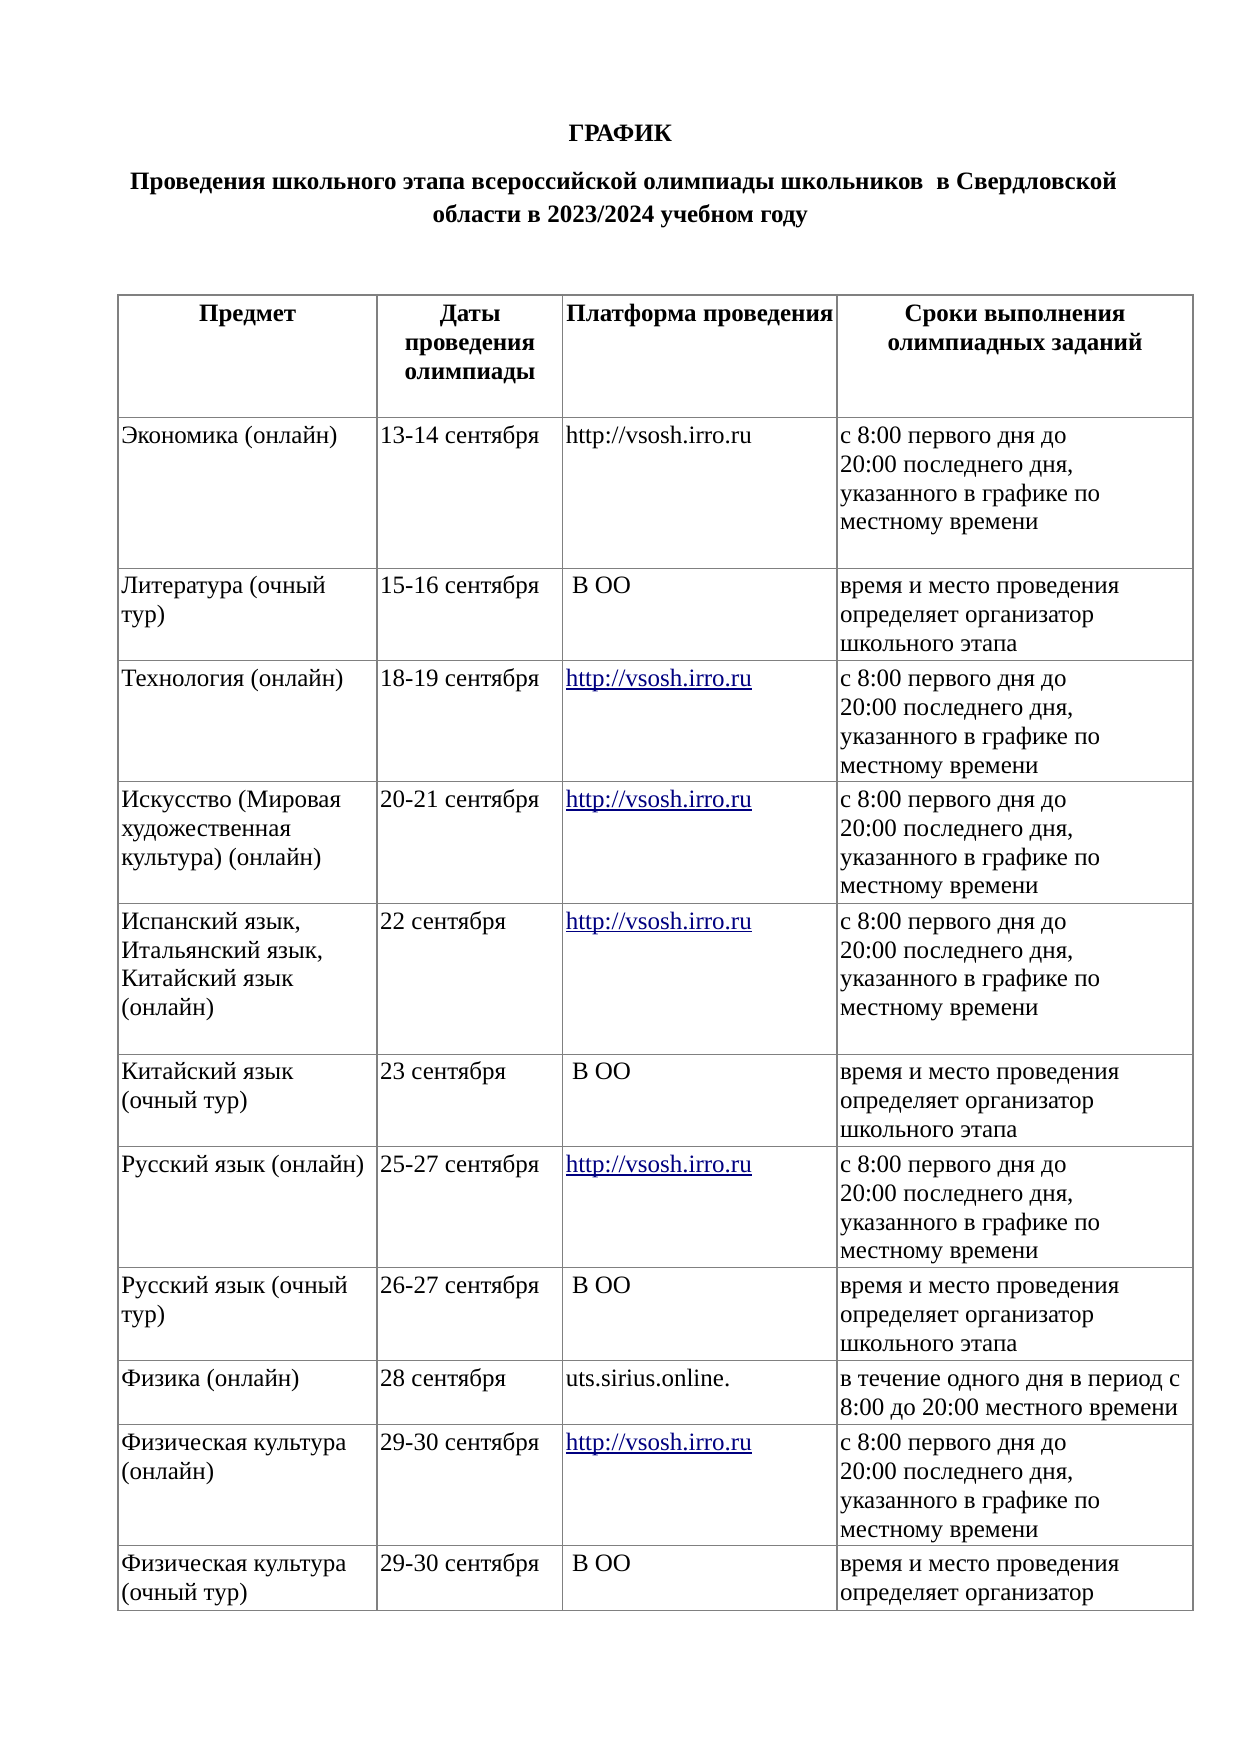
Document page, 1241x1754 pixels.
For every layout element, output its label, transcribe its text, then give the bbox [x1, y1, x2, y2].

table_cell с 8:00 первого дня до 20:00 последнего дня, указанного в графике по местному времени [838, 1425, 1192, 1545]
table_cell 29-30 сентября [378, 1425, 562, 1545]
table_cell В ОО [563, 1546, 836, 1609]
table_cell Литература (очный тур) [119, 569, 376, 660]
table_cell с 8:00 первого дня до 20:00 последнего дня, указанного в графике по местному времени [838, 418, 1192, 567]
table_cell В ОО [563, 1268, 836, 1360]
table_cell в течение одного дня в период с 8:00 до 20:00 местного времени [838, 1361, 1192, 1424]
table_cell Русский язык (онлайн) [119, 1147, 376, 1267]
table_header Платформа проведения [563, 296, 836, 417]
table_cell 28 сентября [378, 1361, 562, 1424]
table_cell с 8:00 первого дня до 20:00 последнего дня, указанного в графике по местному времени [838, 1147, 1192, 1267]
table_cell В ОО [563, 1055, 836, 1146]
text Проведения школьного этапа всероссийской олимпиады школьников в Свердловской области в 2023/2024 учебном году [118, 166, 1122, 227]
table_cell В ОО [563, 569, 836, 660]
table_cell 26-27 сентября [378, 1268, 562, 1360]
text ГРАФИК [118, 118, 1122, 147]
table_cell время и место проведения определяет организатор школьного этапа [838, 569, 1192, 660]
table_header Даты проведения олимпиады [378, 296, 562, 417]
table_cell 25-27 сентября [378, 1147, 562, 1267]
table_cell время и место проведения определяет организатор [838, 1546, 1192, 1609]
table_cell 22 сентября [378, 904, 562, 1053]
table_cell Экономика (онлайн) [119, 418, 376, 567]
table_cell http://vsosh.irro.ru [563, 418, 836, 567]
table_cell uts.sirius.online. [563, 1361, 836, 1424]
table_cell 15-16 сентября [378, 569, 562, 660]
table_cell время и место проведения определяет организатор школьного этапа [838, 1055, 1192, 1146]
table_cell http://vsosh.irro.ru [563, 1147, 836, 1267]
table_cell Испанский язык, Итальянский язык, Китайский язык (онлайн) [119, 904, 376, 1053]
table_cell с 8:00 первого дня до 20:00 последнего дня, указанного в графике по местному времени [838, 782, 1192, 903]
table_cell с 8:00 первого дня до 20:00 последнего дня, указанного в графике по местному времени [838, 661, 1192, 781]
table_cell http://vsosh.irro.ru [563, 661, 836, 781]
table_cell время и место проведения определяет организатор школьного этапа [838, 1268, 1192, 1360]
table_cell 18-19 сентября [378, 661, 562, 781]
table_cell Физика (онлайн) [119, 1361, 376, 1424]
table_cell 20-21 сентября [378, 782, 562, 903]
table_cell http://vsosh.irro.ru [563, 904, 836, 1053]
table_cell Физическая культура (очный тур) [119, 1546, 376, 1609]
table_cell Искусство (Мировая художественная культура) (онлайн) [119, 782, 376, 903]
table_cell http://vsosh.irro.ru [563, 1425, 836, 1545]
table_cell с 8:00 первого дня до 20:00 последнего дня, указанного в графике по местному времени [838, 904, 1192, 1053]
table_cell 13-14 сентября [378, 418, 562, 567]
table_cell Русский язык (очный тур) [119, 1268, 376, 1360]
table_header Предмет [119, 296, 376, 417]
table_cell Китайский язык (очный тур) [119, 1055, 376, 1146]
table_cell 29-30 сентября [378, 1546, 562, 1609]
table_cell http://vsosh.irro.ru [563, 782, 836, 903]
table_cell Технология (онлайн) [119, 661, 376, 781]
table_cell Физическая культура (онлайн) [119, 1425, 376, 1545]
table_cell 23 сентября [378, 1055, 562, 1146]
table_header Сроки выполнения олимпиадных заданий [838, 296, 1192, 417]
